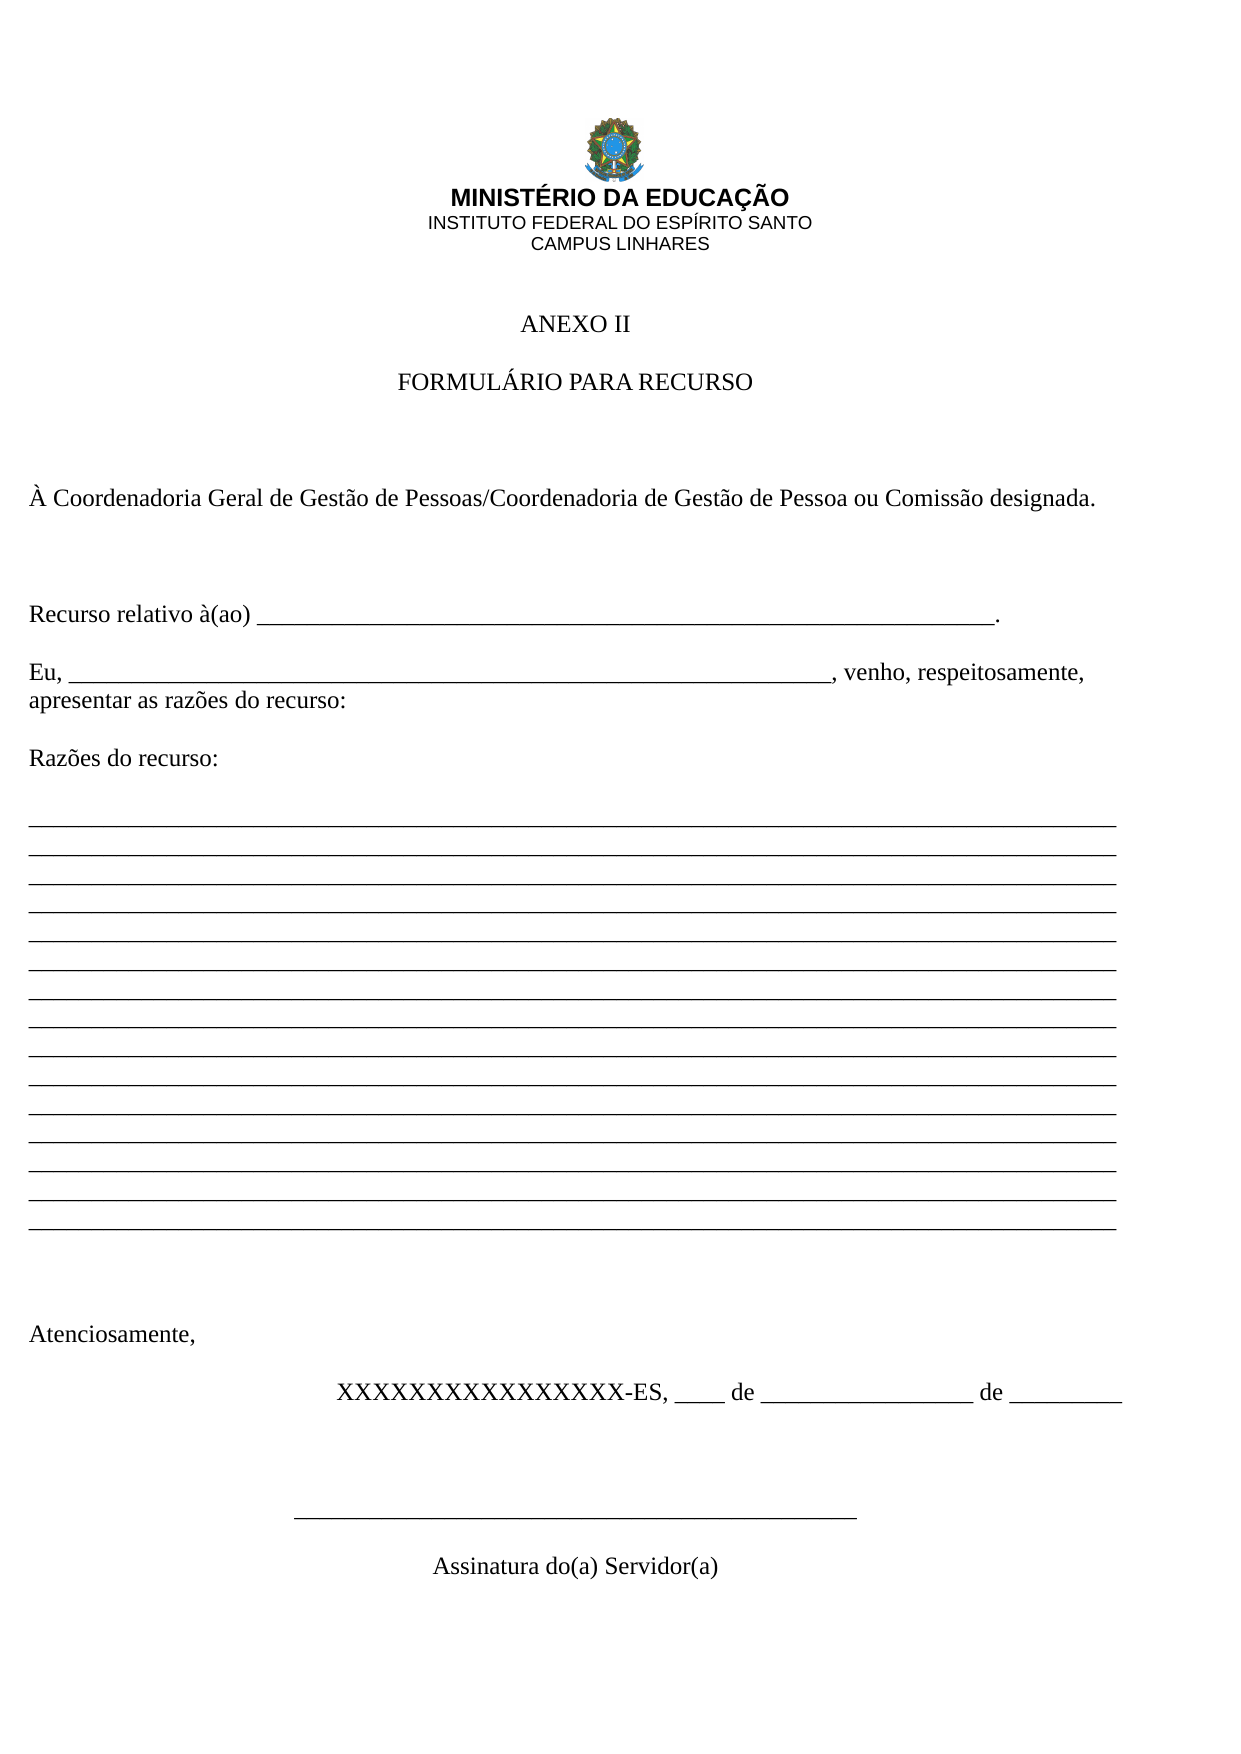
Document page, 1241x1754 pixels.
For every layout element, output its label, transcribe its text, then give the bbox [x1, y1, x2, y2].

text À Coordenadoria Geral de Gestão de Pessoas/Coordenadoria de Gestão de Pessoa ou Comissão designada. [28, 483, 1122, 512]
text Assinatura do(a) Servidor(a) [28, 1551, 1122, 1580]
text ANEXO II [28, 309, 1122, 338]
text FORMULÁRIO PARA RECURSO [28, 367, 1122, 396]
text Eu, _____________________________________________________________, venho, respeitosamente, apresentar as razões do recurso: [28, 657, 1122, 714]
text Razões do recurso: [28, 743, 1122, 772]
text XXXXXXXXXXXXXXXX-ES, ____ de _________________ de _________ [118, 1377, 1122, 1406]
text Atenciosamente, [28, 1319, 1122, 1348]
text Recurso relativo à(ao) ___________________________________________________________. [28, 599, 1122, 627]
text ______________________________________________________________________________________________________________________________________________________________________________ ______________________________________________________________________________________________________________________________________________________________________________ ______________________________________________________________________________________________________________________________________________________________________________ ______________________________________________________________________________________________________________________________________________________________________________ _________________________________________________________________________________________________________________________________________________________________________________________________________________________________________________________________________________________________________________________________________________________________________________________________________________________________________________________________________________________________________________________________________________________________________________________________________________________________ [28, 801, 1122, 1232]
text _____________________________________________ [28, 1493, 1122, 1522]
